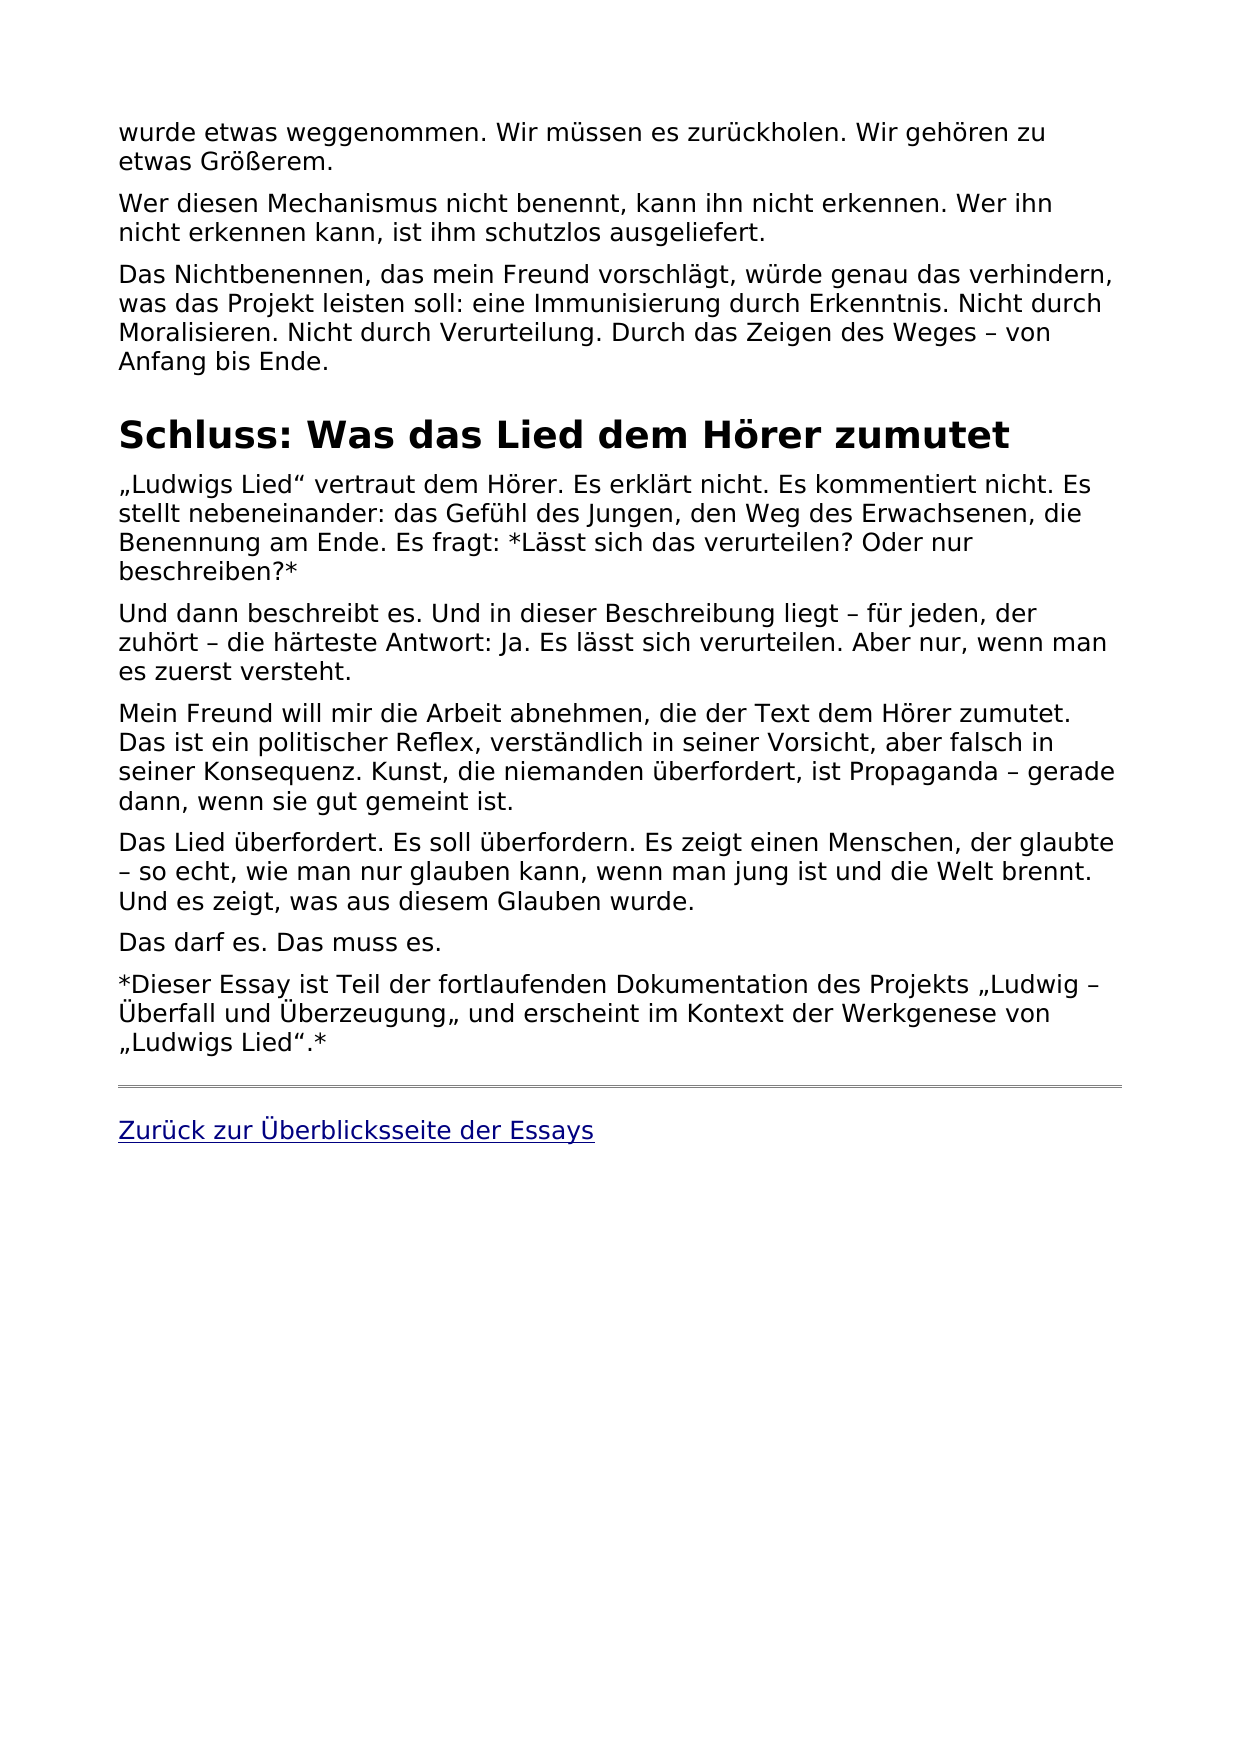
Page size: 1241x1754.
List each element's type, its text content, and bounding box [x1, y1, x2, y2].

subtitle Schluss: Was das Lied dem Hörer zumutet [118, 414, 1122, 458]
text Das Nichtbenennen, das mein Freund vorschlägt, würde genau das verhindern, was das Projekt leisten soll: eine Immunisierung durch Erkenntnis. Nicht durch Moralisieren. Nicht durch Verurteilung. Durch das Zeigen des Weges – von Anfang bis Ende. [118, 260, 1122, 376]
text Wer diesen Mechanismus nicht benennt, kann ihn nicht erkennen. Wer ihn nicht erkennen kann, ist ihm schutzlos ausgeliefert. [118, 189, 1122, 247]
text Das darf es. Das muss es. [118, 928, 1122, 958]
text Zurück zur Überblicksseite der Essays [118, 1116, 1122, 1146]
text wurde etwas weggenommen. Wir müssen es zurückholen. Wir gehören zu etwas Größerem. [118, 118, 1122, 176]
text Und dann beschreibt es. Und in dieser Beschreibung liegt – für jeden, der zuhört – die härteste Antwort: Ja. Es lässt sich verurteilen. Aber nur, wenn man es zuerst versteht. [118, 599, 1122, 687]
text *Dieser Essay ist Teil der fortlaufenden Dokumentation des Projekts „Ludwig – Überfall und Überzeugung„ und erscheint im Kontext der Werkgenese von „Ludwigs Lied“.* [118, 970, 1122, 1058]
text Das Lied überfordert. Es soll überfordern. Es zeigt einen Menschen, der glaubte – so echt, wie man nur glauben kann, wenn man jung ist und die Welt brennt. Und es zeigt, was aus diesem Glauben wurde. [118, 828, 1122, 916]
text Mein Freund will mir die Arbeit abnehmen, die der Text dem Hörer zumutet. Das ist ein politischer Reflex, verständlich in seiner Vorsicht, aber falsch in seiner Konsequenz. Kunst, die niemanden überfordert, ist Propaganda – gerade dann, wenn sie gut gemeint ist. [118, 699, 1122, 816]
text „Ludwigs Lied“ vertraut dem Hörer. Es erklärt nicht. Es kommentiert nicht. Es stellt nebeneinander: das Gefühl des Jungen, den Weg des Erwachsenen, die Benennung am Ende. Es fragt: *Lässt sich das verurteilen? Oder nur beschreiben?* [118, 470, 1122, 587]
